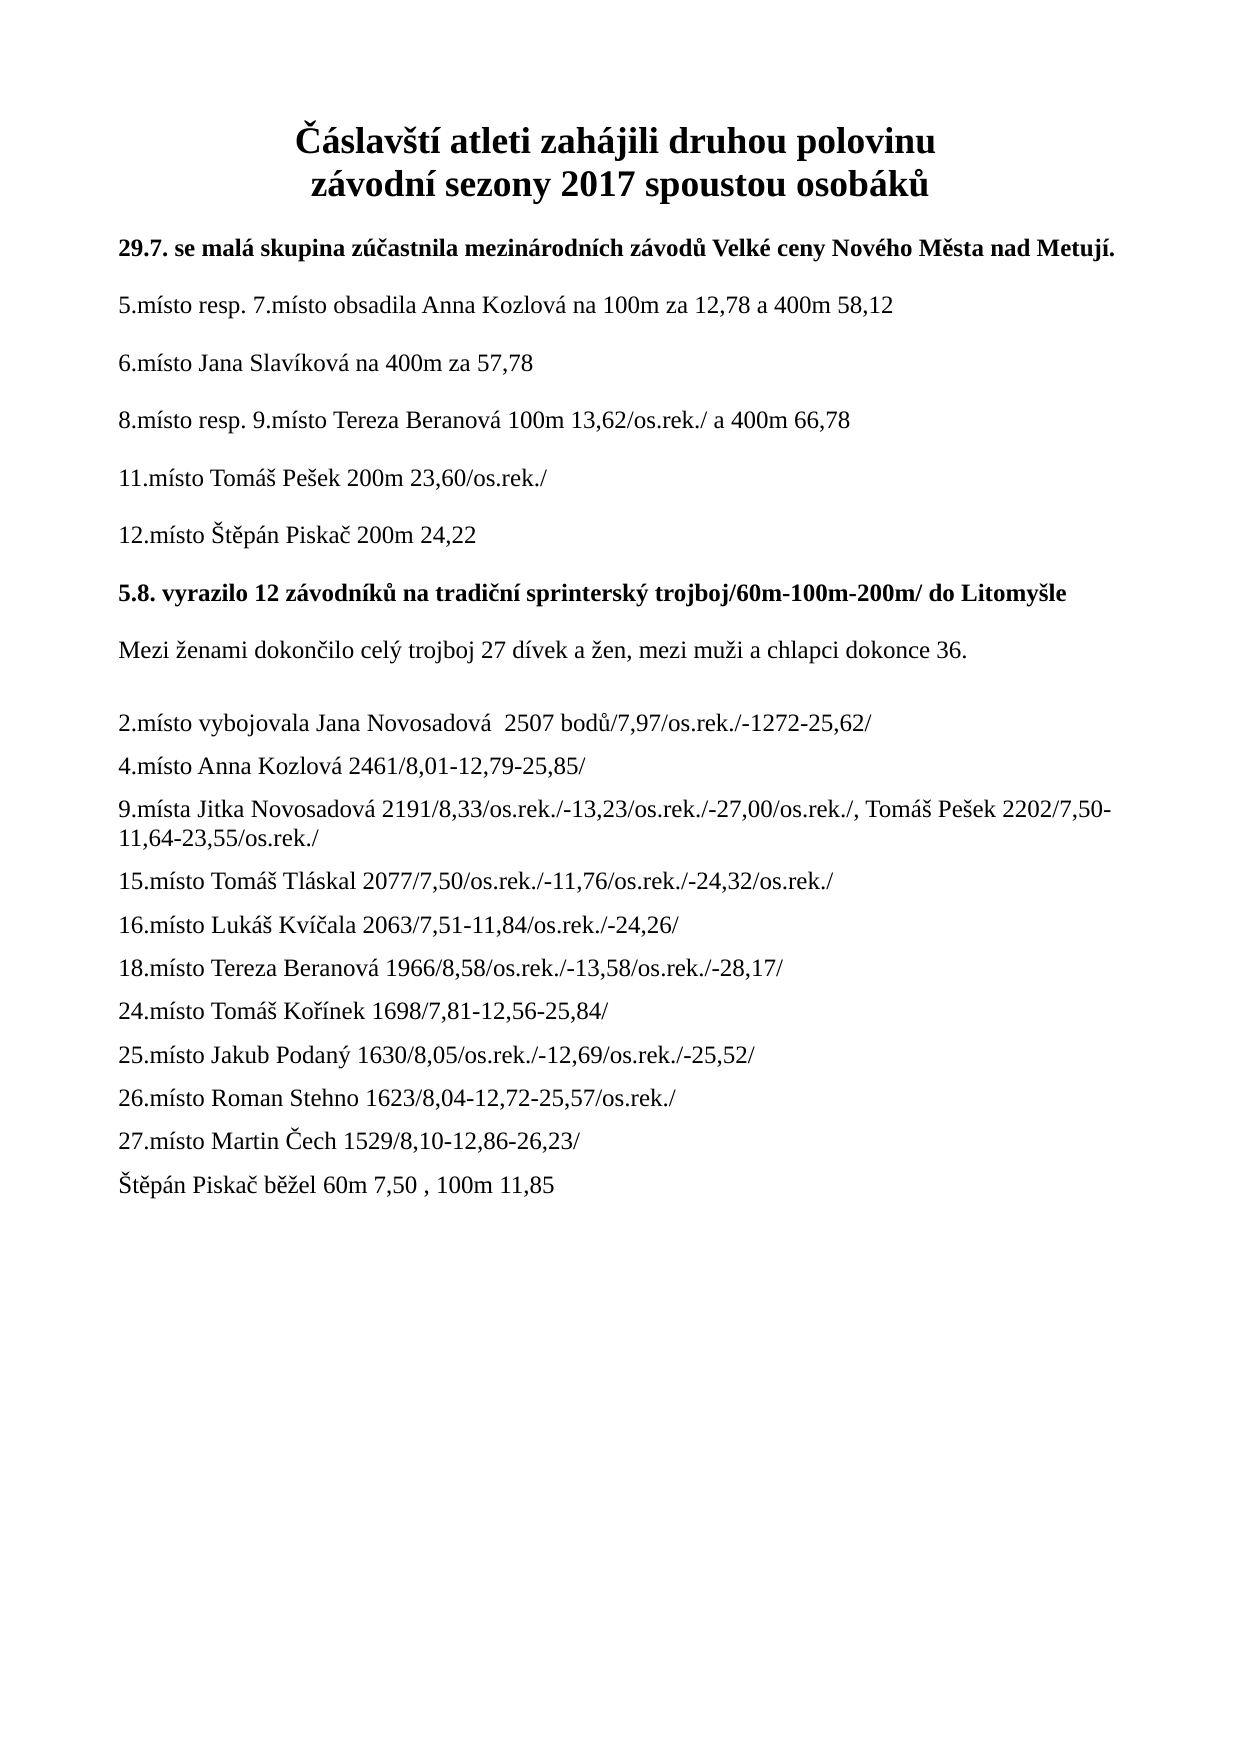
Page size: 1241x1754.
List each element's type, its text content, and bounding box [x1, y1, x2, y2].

text 5.místo resp. 7.místo obsadila Anna Kozlová na 100m za 12,78 a 400m 58,12 [118, 291, 1122, 319]
text 6.místo Jana Slavíková na 400m za 57,78 [118, 348, 1122, 377]
text 11.místo Tomáš Pešek 200m 23,60/os.rek./ [118, 463, 1122, 492]
text 12.místo Štěpán Piskač 200m 24,22 [118, 521, 1122, 549]
text 16.místo Lukáš Kvíčala 2063/7,51-11,84/os.rek./-24,26/ [118, 910, 1122, 938]
text 2.místo vybojovala Jana Novosadová 2507 bodů/7,97/os.rek./-1272-25,62/ [118, 708, 1122, 736]
text 9.místa Jitka Novosadová 2191/8,33/os.rek./-13,23/os.rek./-27,00/os.rek./, Tomáš Pešek 2202/7,50-11,64-23,55/os.rek./ [118, 794, 1122, 852]
text 15.místo Tomáš Tláskal 2077/7,50/os.rek./-11,76/os.rek./-24,32/os.rek./ [118, 866, 1122, 895]
text 25.místo Jakub Podaný 1630/8,05/os.rek./-12,69/os.rek./-25,52/ [118, 1040, 1122, 1068]
text Štěpán Piskač běžel 60m 7,50 , 100m 11,85 [118, 1170, 1122, 1198]
text Čáslavští atleti zahájili druhou polovinu [118, 118, 1122, 161]
text 27.místo Martin Čech 1529/8,10-12,86-26,23/ [118, 1126, 1122, 1155]
text 4.místo Anna Kozlová 2461/8,01-12,79-25,85/ [118, 751, 1122, 780]
text 8.místo resp. 9.místo Tereza Beranová 100m 13,62/os.rek./ a 400m 66,78 [118, 406, 1122, 434]
text 29.7. se malá skupina zúčastnila mezinárodních závodů Velké ceny Nového Města nad Metují. [118, 233, 1122, 262]
text závodní sezony 2017 spoustou osobáků [118, 161, 1122, 204]
text 5.8. vyrazilo 12 závodníků na tradiční sprinterský trojboj/60m-100m-200m/ do Litomyšle [118, 578, 1122, 607]
text 24.místo Tomáš Kořínek 1698/7,81-12,56-25,84/ [118, 996, 1122, 1025]
text 18.místo Tereza Beranová 1966/8,58/os.rek./-13,58/os.rek./-28,17/ [118, 953, 1122, 982]
text Mezi ženami dokončilo celý trojboj 27 dívek a žen, mezi muži a chlapci dokonce 36. [118, 636, 1122, 664]
text 26.místo Roman Stehno 1623/8,04-12,72-25,57/os.rek./ [118, 1083, 1122, 1112]
